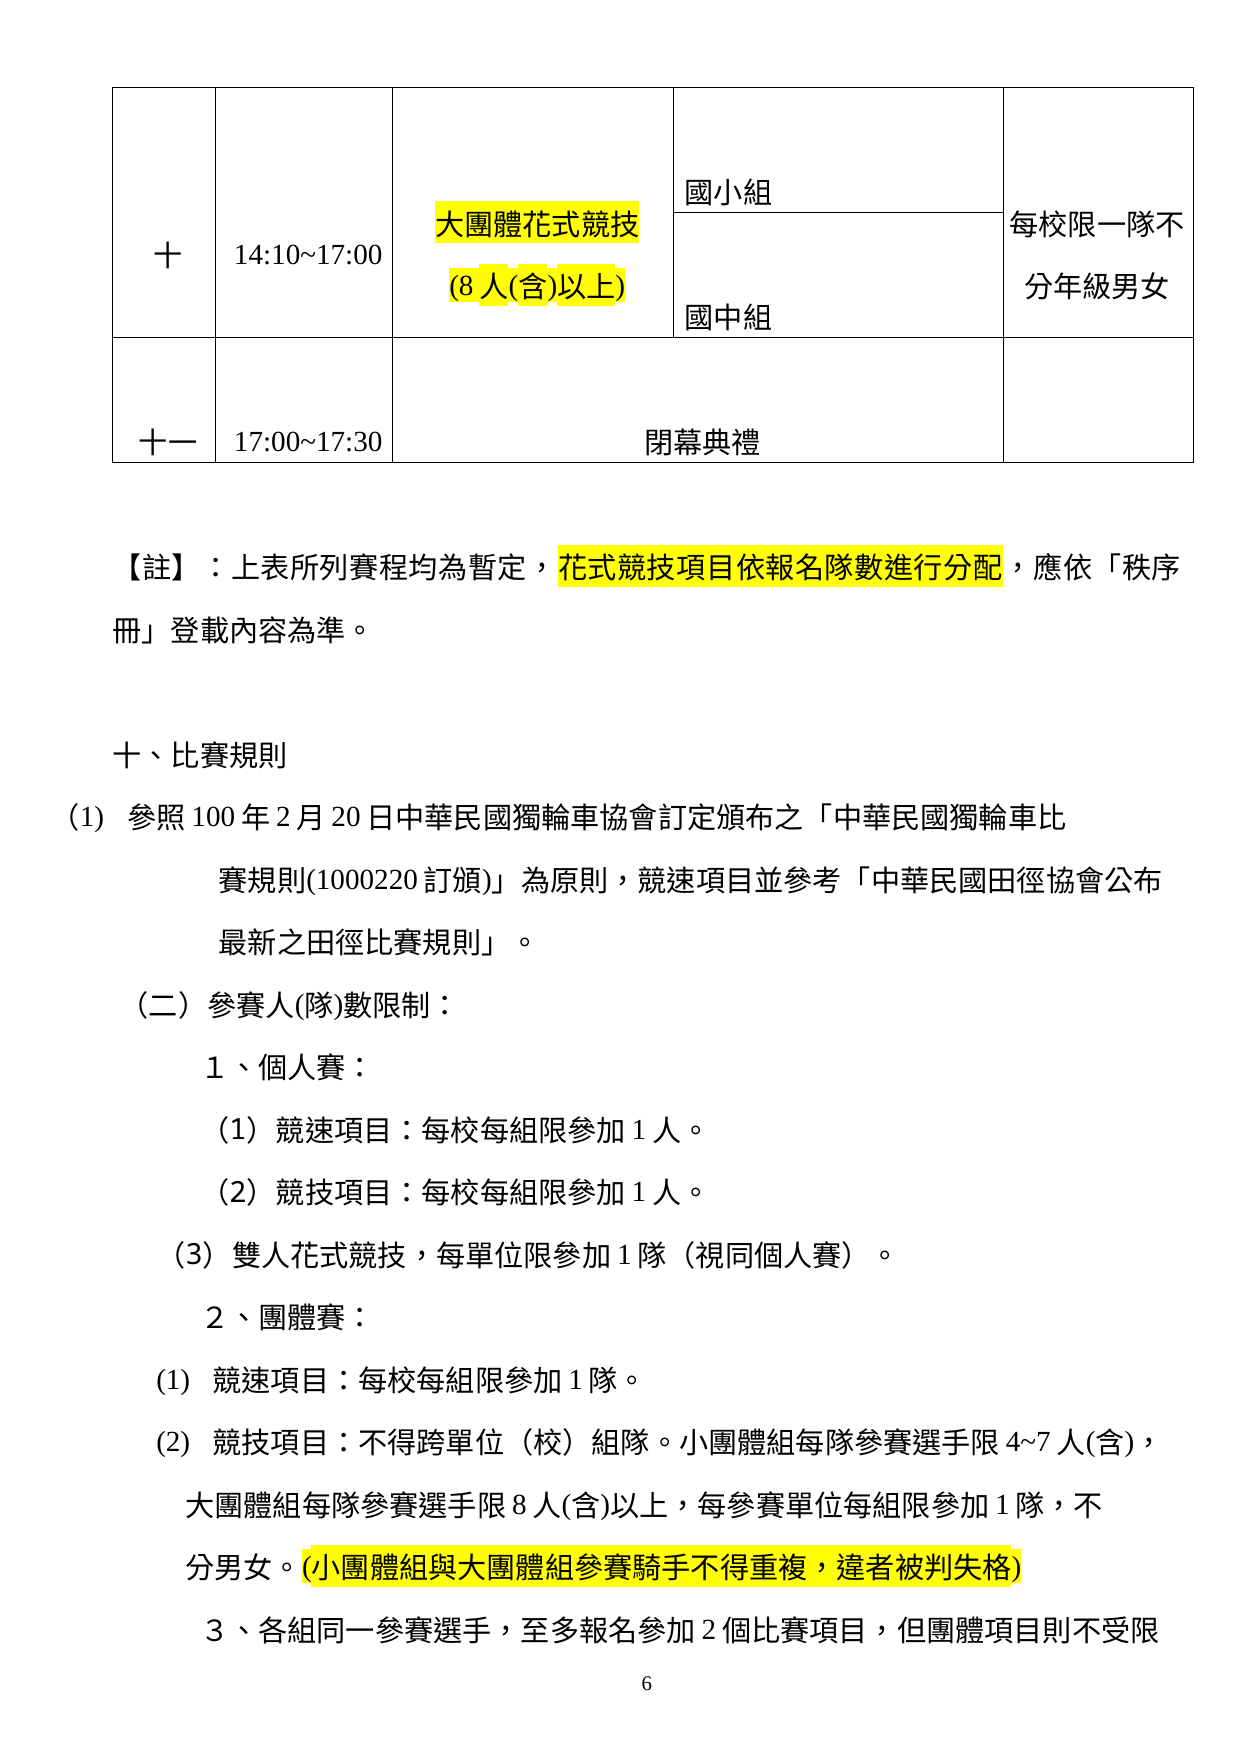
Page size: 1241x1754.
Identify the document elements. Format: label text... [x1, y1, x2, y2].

text １、個人賽： [112, 1024, 1181, 1087]
text ２、團體賽： [112, 1274, 1181, 1337]
text (1) 競速項目：每校每組限參加1隊。 [112, 1337, 1181, 1399]
text ３、各組同一參賽選手，至多報名參加2個比賽項目，但團體項目則不受限 [112, 1587, 1181, 1649]
table_cell [1004, 338, 1193, 462]
table_cell 十 [113, 88, 215, 337]
text 十、比賽規則 [112, 712, 1181, 774]
table_cell 十一 [113, 338, 215, 462]
text （1）競速項目：每校每組限參加1人。 [112, 1087, 1181, 1149]
table_cell 國中組 [674, 213, 1003, 337]
text (2) 競技項目：不得跨單位（校）組隊。小團體組每隊參賽選手限4~7人(含)， [112, 1399, 1181, 1462]
text （3）雙人花式競技，每單位限參加1隊（視同個人賽）。 [112, 1212, 1181, 1274]
table_cell 閉幕典禮 [393, 338, 1003, 462]
list 參照100年2月20日中華民國獨輪車協會訂定頒布之「中華民國獨輪車比 [50, 774, 1181, 837]
table_cell 17:00~17:30 [216, 338, 392, 462]
text 【註】：上表所列賽程均為暫定，花式競技項目依報名隊數進行分配，應依「秩序冊」登載內容為準。 [112, 524, 1181, 649]
table_cell 大團體花式競技 (8人(含)以上) [393, 88, 673, 337]
text 分男女。(小團體組與大團體組參賽騎手不得重複，違者被判失格) [112, 1524, 1181, 1587]
table_cell 每校限一隊不分年級男女 [1004, 88, 1193, 337]
text 大團體組每隊參賽選手限8人(含)以上，每參賽單位每組限參加1隊，不 [112, 1462, 1181, 1524]
table_cell 14:10~17:00 [216, 88, 392, 337]
table_cell 國小組 [674, 88, 1003, 212]
text （二）參賽人(隊)數限制： [112, 962, 1189, 1024]
text （2）競技項目：每校每組限參加1人。 [112, 1149, 1181, 1212]
text 賽規則(1000220訂頒)」為原則，競速項目並參考「中華民國田徑協會公布最新之田徑比賽規則」。 [218, 837, 1181, 962]
